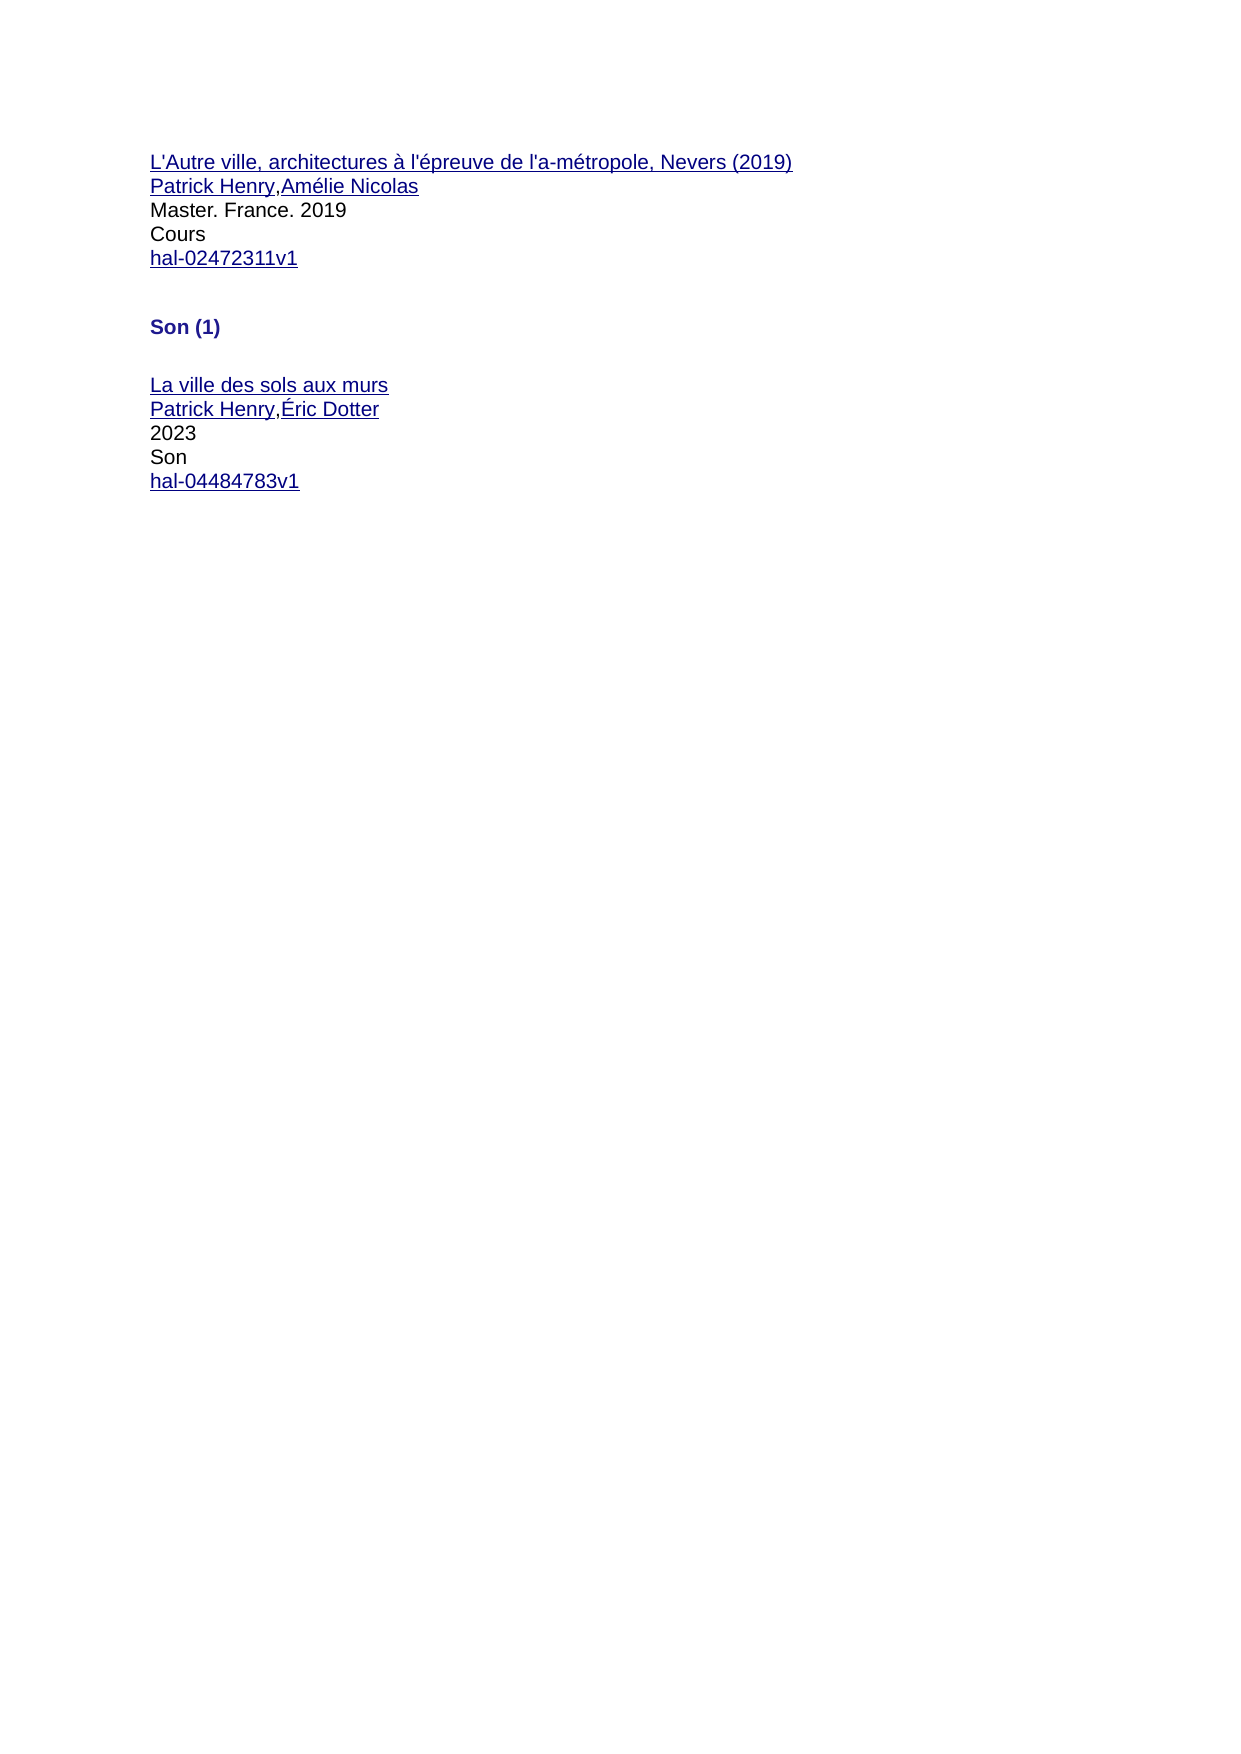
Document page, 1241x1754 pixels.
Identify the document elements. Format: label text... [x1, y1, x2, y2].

subtitle Son (1) [150, 314, 1090, 338]
table_header La ville des sols aux murs Patrick Henry,Éric Dotter 2023 Son hal-04484783v1 [150, 373, 1090, 493]
table_header L'Autre ville, architectures à l'épreuve de l'a-métropole, Nevers (2019) Patrick Henry,Amélie Nicolas Master. France. 2019 Cours hal-02472311v1 [150, 150, 1090, 270]
